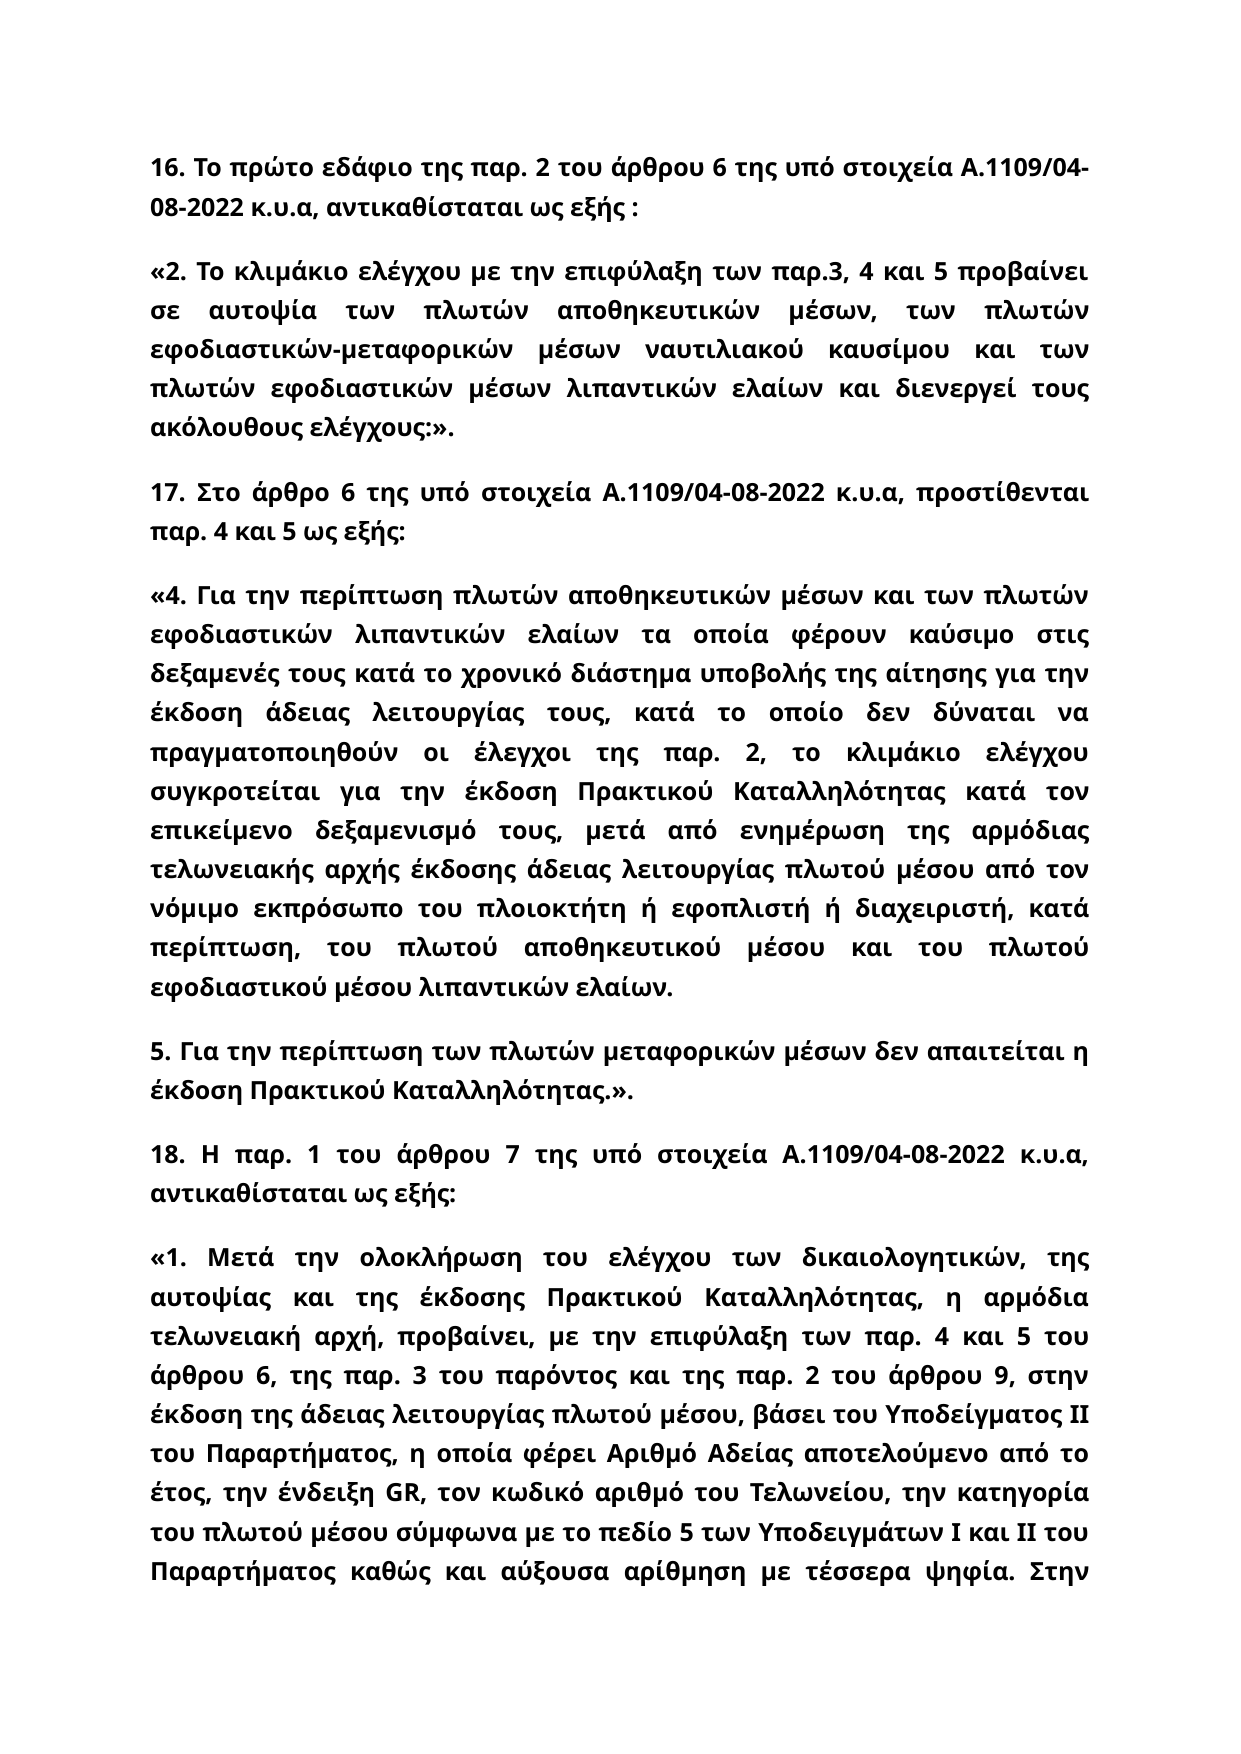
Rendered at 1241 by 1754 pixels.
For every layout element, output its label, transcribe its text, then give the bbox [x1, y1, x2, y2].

text 5. Για την περίπτωση των πλωτών μεταφορικών μέσων δεν απαιτείται η έκδοση Πρακτικού Καταλληλότητας.». [150, 1033, 1090, 1107]
text «1. Μετά την ολοκλήρωση του ελέγχου των δικαιολογητικών, της αυτοψίας και της έκδοσης Πρακτικού Καταλληλότητας, η αρμόδια τελωνειακή αρχή, προβαίνει, με την επιφύλαξη των παρ. 4 και 5 του άρθρου 6, της παρ. 3 του παρόντος και της παρ. 2 του άρθρου 9, στην έκδοση της άδειας λειτουργίας πλωτού μέσου, βάσει του Υποδείγματος ΙΙ του Παραρτήματος, η οποία φέρει Αριθμό Αδείας αποτελούμενο από το έτος, την ένδειξη GR, τον κωδικό αριθμό του Τελωνείου, την κατηγορία του πλωτού μέσου σύμφωνα με το πεδίο 5 των Υποδειγμάτων Ι και ΙΙ του Παραρτήματος καθώς και αύξουσα αρίθμηση με τέσσερα ψηφία. Στην [150, 1240, 1090, 1587]
text 18. Η παρ. 1 του άρθρου 7 της υπό στοιχεία Α.1109/04-08-2022 κ.υ.α, αντικαθίσταται ως εξής: [150, 1137, 1090, 1210]
text «4. Για την περίπτωση πλωτών αποθηκευτικών μέσων και των πλωτών εφοδιαστικών λιπαντικών ελαίων τα οποία φέρουν καύσιμο στις δεξαμενές τους κατά το χρονικό διάστημα υποβολής της αίτησης για την έκδοση άδειας λειτουργίας τους, κατά το οποίο δεν δύναται να πραγματοποιηθούν οι έλεγχοι της παρ. 2, το κλιμάκιο ελέγχου συγκροτείται για την έκδοση Πρακτικού Καταλληλότητας κατά τον επικείμενο δεξαμενισμό τους, μετά από ενημέρωση της αρμόδιας τελωνειακής αρχής έκδοσης άδειας λειτουργίας πλωτού μέσου από τον νόμιμο εκπρόσωπο του πλοιοκτήτη ή εφοπλιστή ή διαχειριστή, κατά περίπτωση, του πλωτού αποθηκευτικού μέσου και του πλωτού εφοδιαστικού μέσου λιπαντικών ελαίων. [150, 577, 1090, 1003]
text «2. Το κλιμάκιο ελέγχου με την επιφύλαξη των παρ.3, 4 και 5 προβαίνει σε αυτοψία των πλωτών αποθηκευτικών μέσων, των πλωτών εφοδιαστικών-μεταφορικών μέσων ναυτιλιακού καυσίμου και των πλωτών εφοδιαστικών μέσων λιπαντικών ελαίων και διενεργεί τους ακόλουθους ελέγχους:». [150, 253, 1090, 444]
text 16. Το πρώτο εδάφιο της παρ. 2 του άρθρου 6 της υπό στοιχεία Α.1109/04-08-2022 κ.υ.α, αντικαθίσταται ως εξής : [150, 150, 1090, 223]
text 17. Στο άρθρο 6 της υπό στοιχεία Α.1109/04-08-2022 κ.υ.α, προστίθενται παρ. 4 και 5 ως εξής: [150, 474, 1090, 547]
